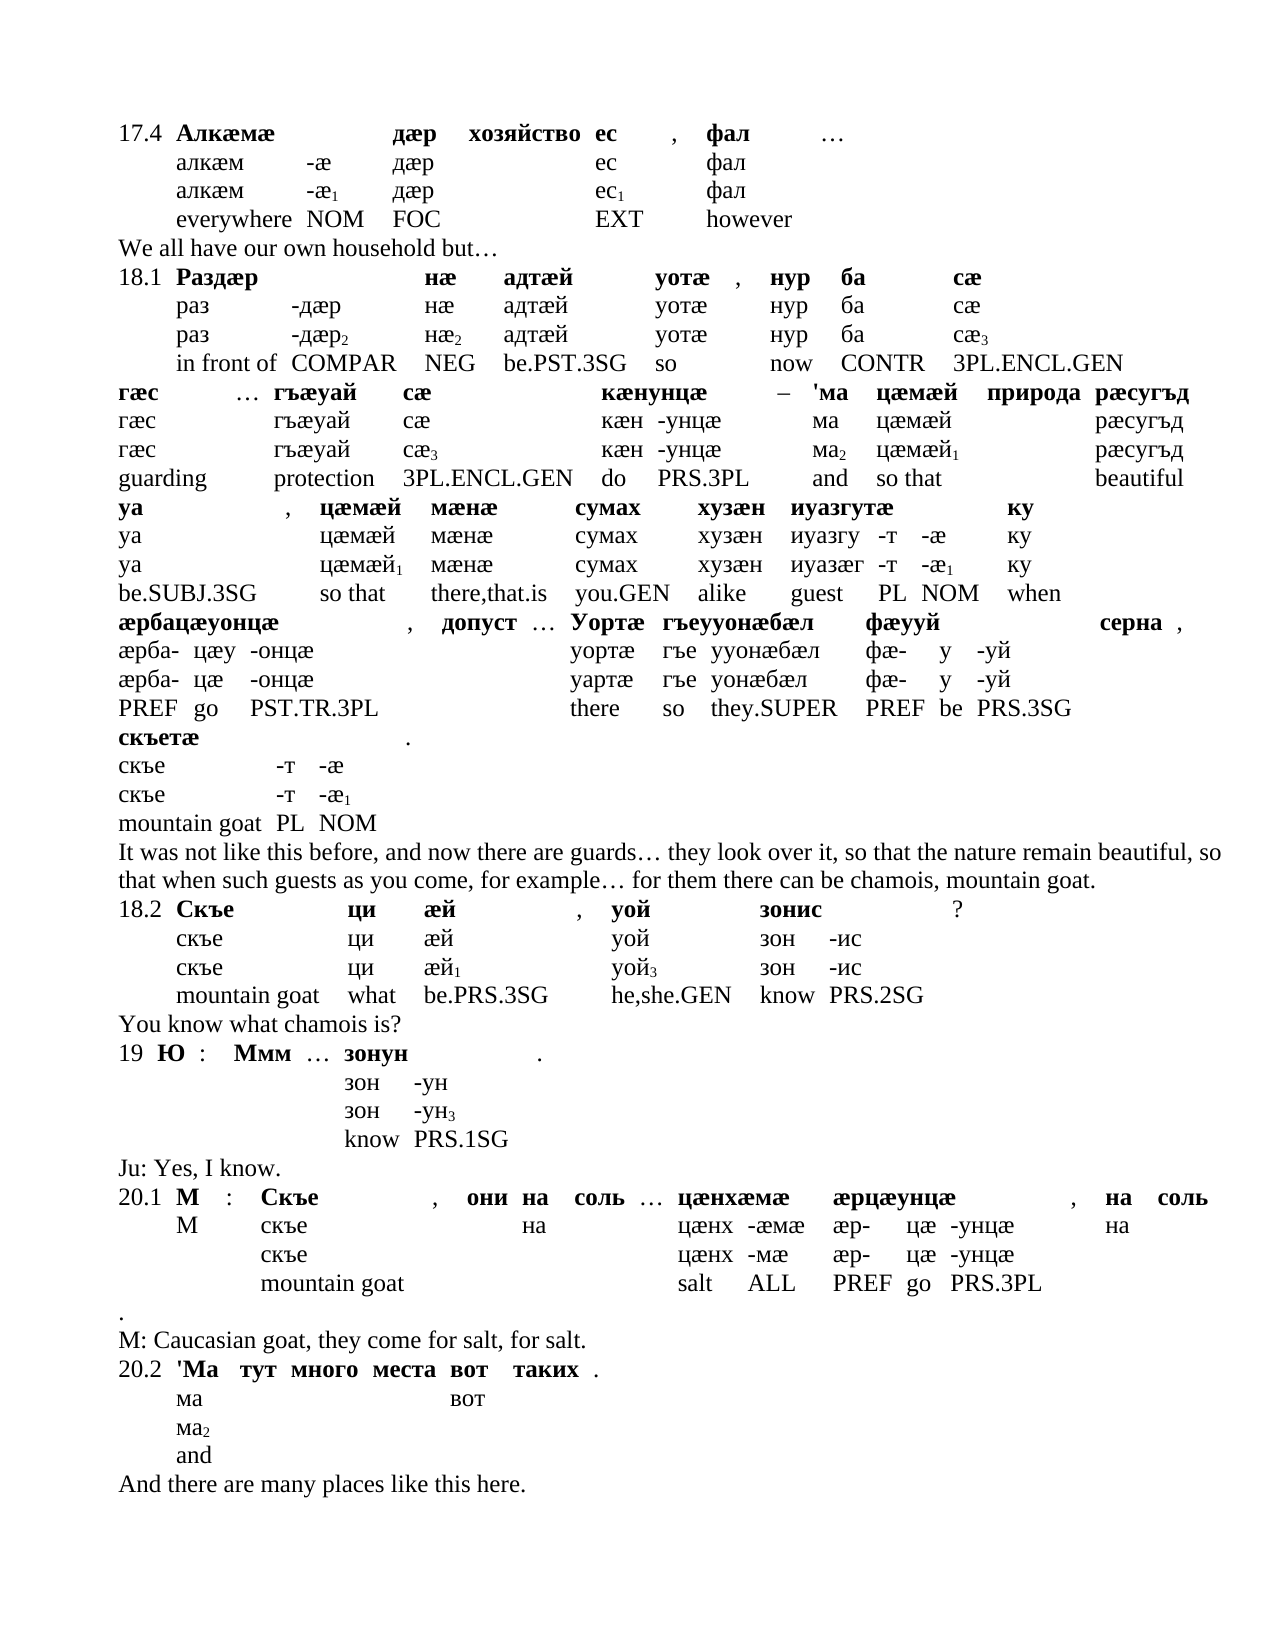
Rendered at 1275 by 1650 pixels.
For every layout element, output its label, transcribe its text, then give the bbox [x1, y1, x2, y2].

text иуазæг [790, 549, 864, 578]
text ба [841, 291, 925, 319]
text 3PL.ENCL.GEN [953, 348, 1124, 377]
text иуазгу [790, 521, 864, 549]
text now [770, 348, 813, 377]
text -унцæ [950, 1211, 1043, 1239]
text what [347, 981, 396, 1009]
text so [662, 693, 697, 722]
text ци [347, 923, 396, 952]
text ес [595, 147, 643, 176]
text сумах [575, 521, 670, 549]
text so that [319, 578, 403, 607]
text FOC [392, 204, 441, 233]
text PREF [865, 693, 925, 722]
text ма2 [812, 434, 848, 463]
text PRS.2SG [829, 981, 924, 1009]
text mountain goat [260, 1268, 404, 1297]
text , [432, 1182, 453, 1211]
text NOM [319, 808, 377, 837]
text mountain goat [118, 808, 262, 837]
text гæс [118, 406, 207, 434]
text скъе [118, 779, 262, 808]
text EXT [595, 204, 643, 233]
text -æ [921, 521, 979, 549]
text ба [841, 262, 939, 291]
text -уй [977, 636, 1072, 664]
text be.PRS.3SG [423, 981, 549, 1009]
text нур [770, 262, 827, 291]
text -дæр2 [291, 319, 397, 348]
text фæ- [865, 664, 925, 693]
text you.GEN [575, 578, 670, 607]
text сæ [953, 262, 1138, 291]
text гъе [662, 664, 697, 693]
text рæсугъд [1095, 406, 1184, 434]
text много [291, 1354, 358, 1383]
text -ун [413, 1067, 509, 1096]
text know [759, 981, 815, 1009]
text æрба- [118, 636, 179, 664]
text PRS.3SG [977, 693, 1072, 722]
text нæ [424, 291, 476, 319]
text сæ3 [403, 434, 573, 463]
text цæмæй [319, 492, 417, 521]
text тут [239, 1354, 277, 1383]
text раз [176, 291, 277, 319]
text М [176, 1211, 198, 1239]
text мæнæ [431, 521, 547, 549]
text NEG [424, 348, 476, 377]
text гъеууонæбæл [662, 607, 852, 636]
text alike [698, 578, 763, 607]
text -ис [829, 923, 924, 952]
text æрбацæуонцæ [118, 607, 393, 636]
text æр- [833, 1211, 892, 1239]
text на [1105, 1182, 1143, 1211]
text be.SUBJ.3SG [118, 578, 257, 607]
text цæу [193, 636, 236, 664]
text And there are many places like this here. [118, 1469, 1249, 1498]
text in front of [176, 348, 277, 377]
text они [467, 1182, 508, 1211]
text PREF [118, 693, 179, 722]
text ци [347, 894, 410, 923]
text ма2 [176, 1412, 212, 1441]
text -унцæ [950, 1239, 1043, 1268]
text 19 [118, 1038, 143, 1067]
text 17.4 [118, 118, 162, 147]
text . [536, 1038, 557, 1067]
text protection [273, 463, 375, 492]
text фæ- [865, 636, 925, 664]
text PL [878, 578, 907, 607]
text алкæм [176, 147, 292, 176]
text 20.2 [118, 1354, 162, 1383]
text нæ [424, 262, 489, 291]
text go [193, 693, 236, 722]
text дæр [392, 176, 441, 204]
text -дæр [291, 291, 397, 319]
text уа [118, 492, 271, 521]
text хузæн [698, 521, 763, 549]
text 3PL.ENCL.GEN [403, 463, 573, 492]
text there [570, 693, 635, 722]
text æй1 [423, 952, 549, 981]
text на [1105, 1211, 1130, 1239]
text Скъе [260, 1182, 418, 1211]
text PRS.1SG [413, 1124, 509, 1153]
text допуст [442, 607, 517, 636]
text кæн [601, 406, 643, 434]
text скъе [260, 1211, 404, 1239]
text гъæуай [273, 377, 389, 406]
text We all have our own household but… [118, 233, 1249, 262]
text ци [347, 952, 396, 981]
text цæнх [678, 1239, 734, 1268]
text скъе [176, 923, 319, 952]
text go [906, 1268, 936, 1297]
text сæ [403, 406, 573, 434]
text -æ1 [319, 779, 377, 808]
text гæс [118, 434, 207, 463]
text 'ма [812, 377, 862, 406]
text зонис [759, 894, 938, 923]
text гъе [662, 636, 697, 664]
text зон [344, 1096, 400, 1124]
text PREF [833, 1268, 892, 1297]
text фал [706, 147, 792, 176]
text CONTR [841, 348, 925, 377]
text гæс [118, 377, 221, 406]
text у [939, 664, 963, 693]
text места [372, 1354, 436, 1383]
text ку [1007, 492, 1075, 521]
text вот [450, 1354, 499, 1383]
text and [812, 463, 848, 492]
text соль [1157, 1182, 1208, 1211]
text сумах [575, 549, 670, 578]
text ма [176, 1383, 212, 1412]
text фал [706, 118, 806, 147]
text зон [344, 1067, 400, 1096]
text 20.1 [118, 1182, 162, 1211]
text salt [678, 1268, 734, 1297]
text цæ [906, 1239, 936, 1268]
text guarding [118, 463, 207, 492]
text -онцæ [250, 664, 379, 693]
text уой [611, 894, 746, 923]
text PRS.3PL [950, 1268, 1043, 1297]
text NOM [306, 204, 364, 233]
text хузæн [698, 549, 763, 578]
text скъетæ [118, 722, 391, 751]
text mountain goat [176, 981, 319, 1009]
text на [522, 1211, 546, 1239]
text however [706, 204, 792, 233]
text PRS.3PL [657, 463, 750, 492]
text -æ1 [921, 549, 979, 578]
text -мæ [747, 1239, 805, 1268]
text , [285, 492, 306, 521]
text сæ [403, 377, 587, 406]
text -уй [977, 664, 1072, 693]
text хузæн [698, 492, 777, 521]
text уортæ [570, 636, 635, 664]
text æрба- [118, 664, 179, 693]
text цæмæй [876, 406, 959, 434]
text уартæ [570, 664, 635, 693]
text зон [759, 952, 815, 981]
text … [531, 607, 556, 636]
text уотæ [655, 262, 721, 291]
text -онцæ [250, 636, 379, 664]
text ес1 [595, 176, 643, 204]
text It was not like this before, and now there are guards… they look over it, so that the nature remain beautiful, so that when such guests as you come, for example… for them there can be chamois, mountain goat. [118, 837, 1249, 894]
text уа [118, 521, 257, 549]
text 18.2 [118, 894, 162, 923]
text цæнхæмæ [678, 1182, 819, 1211]
text æр- [833, 1239, 892, 1268]
text рæсугъд [1095, 434, 1184, 463]
text æй [423, 923, 549, 952]
text Уортæ [570, 607, 649, 636]
text гъæуай [273, 434, 375, 463]
text , [1070, 1182, 1091, 1211]
text -æмæ [747, 1211, 805, 1239]
text so [655, 348, 707, 377]
text таких [513, 1354, 579, 1383]
text уонæбæл [711, 664, 838, 693]
text рæсугъд [1095, 377, 1198, 406]
text адтæй [503, 262, 641, 291]
text so that [876, 463, 959, 492]
text хозяйство [468, 118, 581, 147]
text уой [611, 923, 732, 952]
text нур [770, 319, 813, 348]
text PL [276, 808, 305, 837]
text Алкæмæ [176, 118, 378, 147]
text цæмæй1 [876, 434, 959, 463]
text уотæ [655, 319, 707, 348]
text ? [952, 894, 973, 923]
text дæр [392, 147, 441, 176]
text Ммм [234, 1038, 292, 1067]
text . [405, 722, 426, 751]
text у [939, 636, 963, 664]
text You know what chamois is? [118, 1009, 1249, 1038]
text адтæй [503, 291, 627, 319]
text скъе [260, 1239, 404, 1268]
text сæ [953, 291, 1124, 319]
text he,she.GEN [611, 981, 732, 1009]
text сумах [575, 492, 684, 521]
text мæнæ [431, 492, 561, 521]
text фал [706, 176, 792, 204]
text ALL [747, 1268, 805, 1297]
text гъæуай [273, 406, 375, 434]
text : [226, 1182, 247, 1211]
text мæнæ [431, 549, 547, 578]
text цæнх [678, 1211, 734, 1239]
text . [593, 1354, 614, 1383]
text -т [276, 779, 305, 808]
text фæууй [865, 607, 1086, 636]
text уа [118, 549, 257, 578]
text they.SUPER [711, 693, 838, 722]
text ба [841, 319, 925, 348]
text PST.TR.3PL [250, 693, 379, 722]
text know [344, 1124, 400, 1153]
text do [601, 463, 643, 492]
text -унцæ [657, 406, 750, 434]
text be.PST.3SG [503, 348, 627, 377]
text Ю [157, 1038, 185, 1067]
text … [820, 118, 845, 147]
text when [1007, 578, 1061, 607]
text be [939, 693, 963, 722]
text M: Caucasian goat, they come for salt, for salt. [118, 1326, 1249, 1354]
text цæ [906, 1211, 936, 1239]
text М [176, 1182, 212, 1211]
text скъе [118, 751, 262, 779]
text ууонæбæл [711, 636, 838, 664]
text -унцæ [657, 434, 750, 463]
text соль [574, 1182, 625, 1211]
text 18.1 [118, 262, 162, 291]
text ку [1007, 549, 1061, 578]
text and [176, 1441, 212, 1469]
text уотæ [655, 291, 707, 319]
text природа [987, 377, 1081, 406]
text everywhere [176, 204, 292, 233]
text -т [878, 521, 907, 549]
text 'Ма [176, 1354, 226, 1383]
text сæ3 [953, 319, 1124, 348]
text зонун [344, 1038, 523, 1067]
text -т [276, 751, 305, 779]
text guest [790, 578, 864, 607]
text there,that.is [431, 578, 547, 607]
text beautiful [1095, 463, 1184, 492]
text серна [1099, 607, 1163, 636]
text . [118, 1297, 139, 1326]
text нæ2 [424, 319, 476, 348]
text нур [770, 291, 813, 319]
text ку [1007, 521, 1061, 549]
text -æ [319, 751, 377, 779]
text скъе [176, 952, 319, 981]
text … [235, 377, 260, 406]
text вот [450, 1383, 485, 1412]
text на [522, 1182, 560, 1211]
text NOM [921, 578, 979, 607]
text – [777, 377, 798, 406]
text æрцæунцæ [833, 1182, 1057, 1211]
text COMPAR [291, 348, 397, 377]
text ма [812, 406, 848, 434]
text ес [595, 118, 657, 147]
text æй [423, 894, 562, 923]
text , [1176, 607, 1197, 636]
text -æ1 [306, 176, 364, 204]
text алкæм [176, 176, 292, 204]
text Ju: Yes, I know. [118, 1153, 1249, 1182]
text цæмæй [876, 377, 973, 406]
text … [639, 1182, 664, 1211]
text -ун3 [413, 1096, 509, 1124]
text цæмæй1 [319, 549, 403, 578]
text зон [759, 923, 815, 952]
text , [735, 262, 756, 291]
text иуазгутæ [790, 492, 993, 521]
text , [671, 118, 692, 147]
text кæн [601, 434, 643, 463]
text раз [176, 319, 277, 348]
text дæр [392, 118, 455, 147]
text Скъе [176, 894, 333, 923]
text кæнунцæ [601, 377, 763, 406]
text … [305, 1038, 330, 1067]
text уой3 [611, 952, 732, 981]
text Раздæр [176, 262, 411, 291]
text -т [878, 549, 907, 578]
text , [407, 607, 428, 636]
text -ис [829, 952, 924, 981]
text , [576, 894, 597, 923]
text цæмæй [319, 521, 403, 549]
text адтæй [503, 319, 627, 348]
text цæ [193, 664, 236, 693]
text -æ [306, 147, 364, 176]
text : [199, 1038, 220, 1067]
